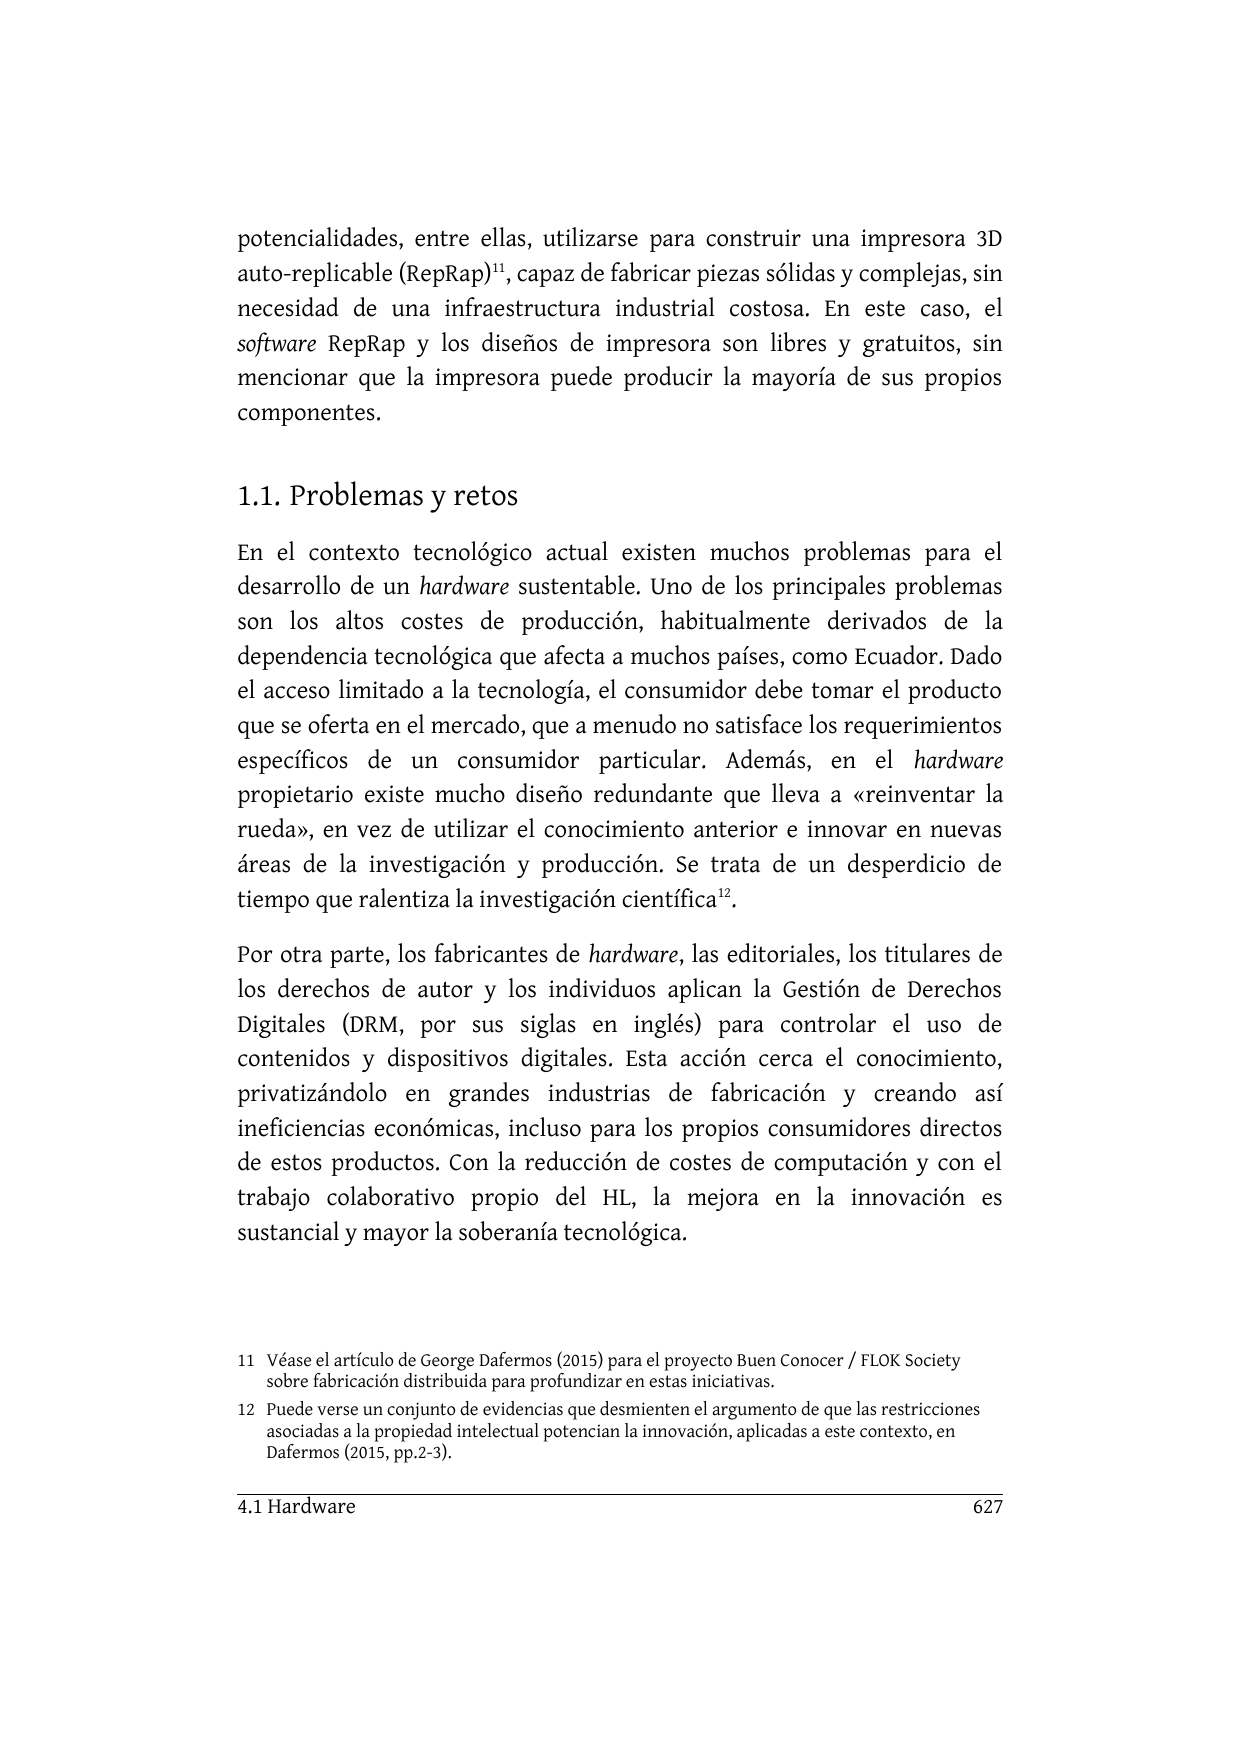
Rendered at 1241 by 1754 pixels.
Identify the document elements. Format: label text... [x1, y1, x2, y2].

text En el contexto tecnológico actual existen muchos problemas para el desarrollo de un hardware sustentable. Uno de los principales problemas son los altos costes de producción, habitualmente derivados de la dependencia tecnológica que afecta a muchos países, como Ecuador. Dado el acceso limitado a la tecnología, el consumidor debe tomar el producto que se oferta en el mercado, que a menudo no satisface los requerimientos específicos de un consumidor particular. Además, en el hardware propietario existe mucho diseño redundante que lleva a «reinventar la rueda», en vez de utilizar el conocimiento anterior e innovar en nuevas áreas de la investigación y producción. Se trata de un desperdicio de tiempo que ralentiza la investigación científica. [237, 538, 1003, 914]
text Por otra parte, los fabricantes de hardware, las editoriales, los titulares de los derechos de autor y los individuos aplican la Gestión de Derechos Digitales (DRM, por sus siglas en inglés) para controlar el uso de contenidos y dispositivos digitales. Esta acción cerca el conocimiento, privatizándolo en grandes industrias de fabricación y creando así ineficiencias económicas, incluso para los propios consumidores directos de estos productos. Con la reducción de costes de computación y con el trabajo colaborativo propio del HL, la mejora en la innovación es sustancial y mayor la soberanía tecnológica. [237, 941, 1003, 1247]
subtitle Problemas y retos [237, 478, 1003, 514]
text Véase el artículo de George Dafermos (2015) para el proyecto Buen Conocer / FLOK Society sobre fabricación distribuida para profundizar en estas iniciativas. [237, 1349, 1003, 1393]
text Puede verse un conjunto de evidencias que desmienten el argumento de que las restricciones asociadas a la propiedad intelectual potencian la innovación, aplicadas a este contexto, en Dafermos (2015, pp.2-3). [237, 1399, 1003, 1464]
text potencialidades, entre ellas, utilizarse para construir una impresora 3D auto-replicable (RepRap), capaz de fabricar piezas sólidas y complejas, sin necesidad de una infraestructura industrial costosa. En este caso, el software RepRap y los diseños de impresora son libres y gratuitos, sin mencionar que la impresora puede producir la mayoría de sus propios componentes. [237, 225, 1003, 427]
